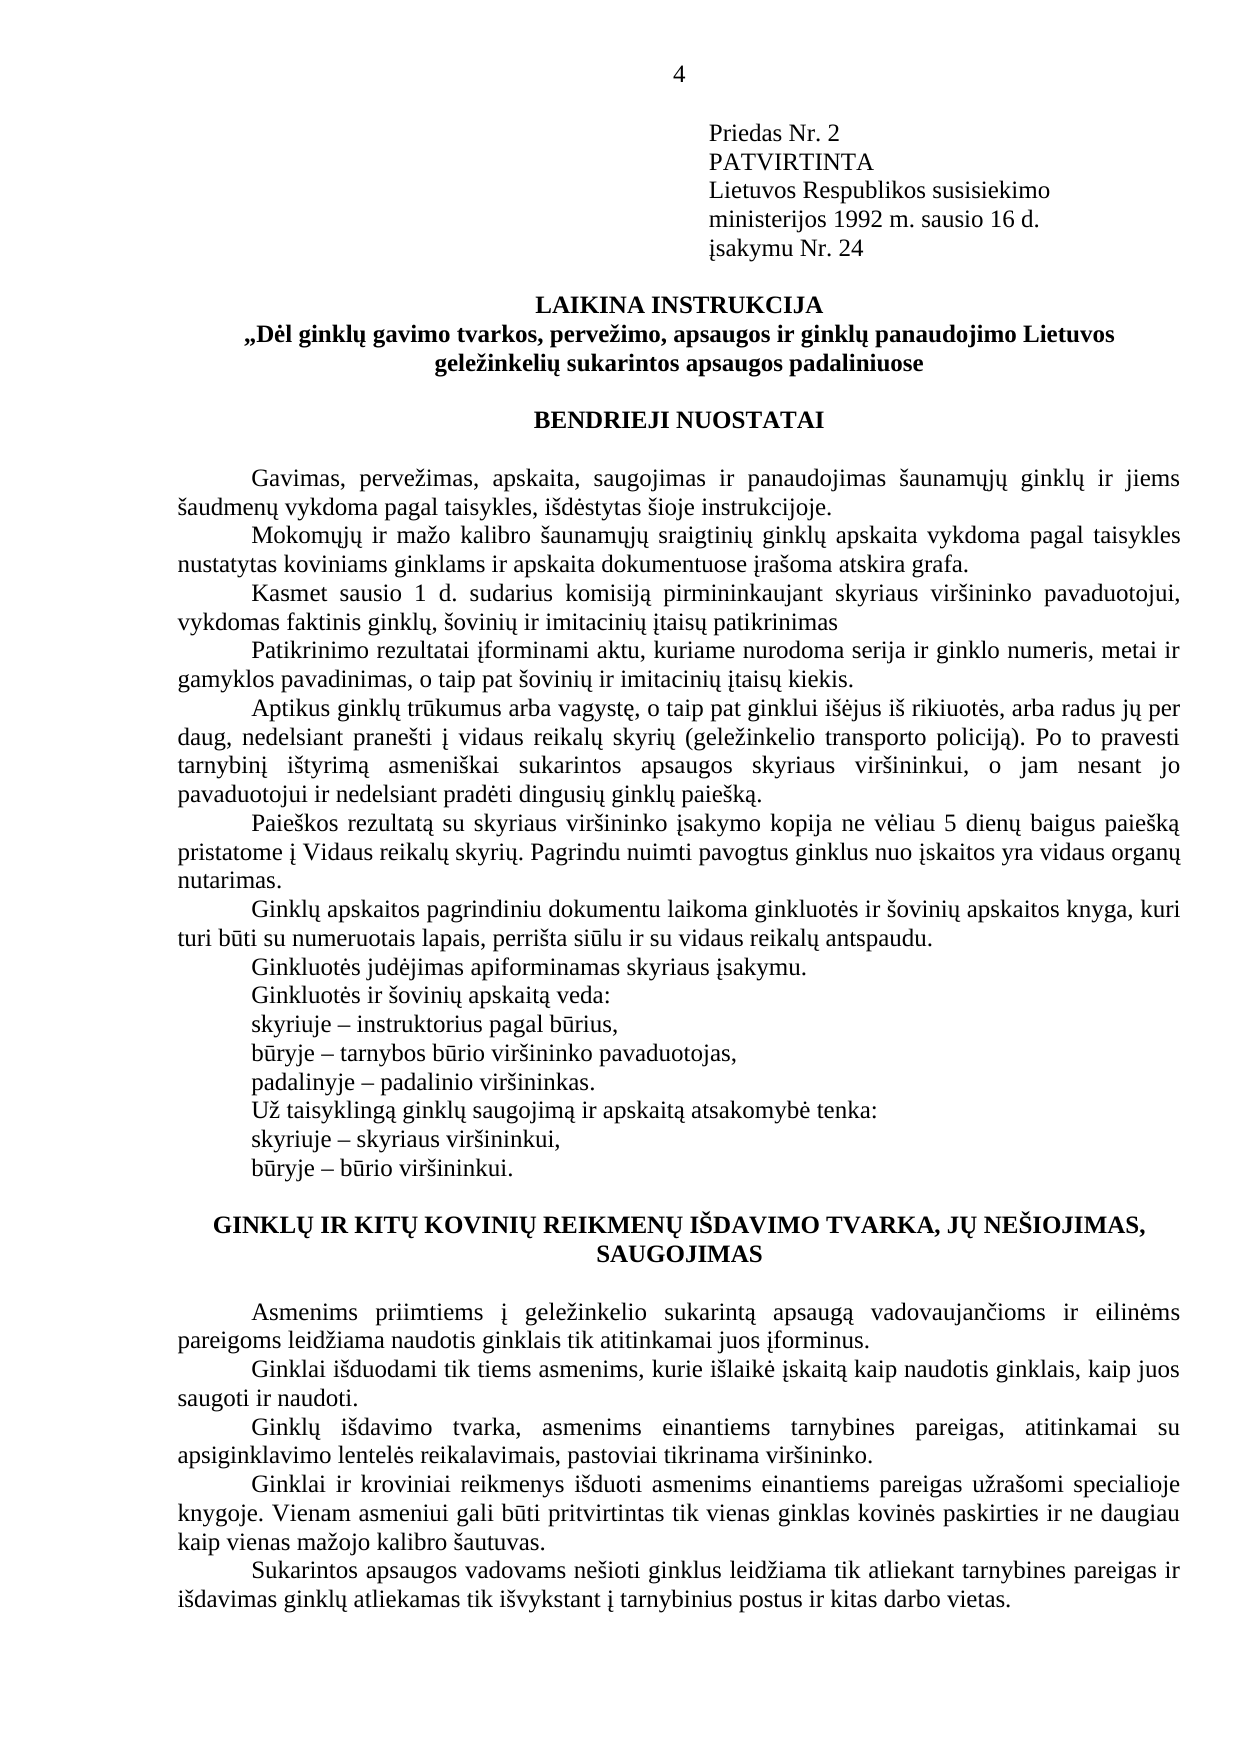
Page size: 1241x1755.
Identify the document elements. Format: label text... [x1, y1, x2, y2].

text Patikrinimo rezultatai įforminami aktu, kuriame nurodoma serija ir ginklo numeris, metai ir gamyklos pavadinimas, o taip pat šovinių ir imitacinių įtaisų kiekis. [177, 636, 1181, 693]
text GINKLŲ IR KITŲ KOVINIŲ REIKMENŲ IŠDAVIMO TVARKA, JŲ NEŠIOJIMAS, SAUGOJIMAS [177, 1211, 1181, 1268]
text Kasmet sausio 1 d. sudarius komisiją pirmininkaujant skyriaus viršininko pavaduotojui, vykdomas faktinis ginklų, šovinių ir imitacinių įtaisų patikrinimas [177, 578, 1181, 636]
text Gavimas, pervežimas, apskaita, saugojimas ir panaudojimas šaunamųjų ginklų ir jiems šaudmenų vykdoma pagal taisykles, išdėstytas šioje instrukcijoje. [177, 463, 1181, 521]
text Lietuvos Respublikos susisiekimo [177, 176, 1181, 204]
text ministerijos 1992 m. sausio 16 d. [177, 204, 1181, 233]
text BENDRIEJI NUOSTATAI [177, 406, 1181, 434]
text LAIKINA INSTRUKCIJA [177, 291, 1181, 319]
text įsakymu Nr. 24 [177, 233, 1181, 262]
text Ginklai ir kroviniai reikmenys išduoti asmenims einantiems pareigas užrašomi specialioje knygoje. Vienam asmeniui gali būti pritvirtintas tik vienas ginklas kovinės paskirties ir ne daugiau kaip vienas mažojo kalibro šautuvas. [177, 1469, 1181, 1556]
text skyriuje – skyriaus viršininkui, [177, 1124, 1181, 1153]
text Paieškos rezultatą su skyriaus viršininko įsakymo kopija ne vėliau 5 dienų baigus paiešką pristatome į Vidaus reikalų skyrių. Pagrindu nuimti pavogtus ginklus nuo įskaitos yra vidaus organų nutarimas. [177, 808, 1181, 894]
text būryje – būrio viršininkui. [177, 1153, 1181, 1182]
text Asmenims priimtiems į geležinkelio sukarintą apsaugą vadovaujančioms ir eilinėms pareigoms leidžiama naudotis ginklais tik atitinkamai juos įforminus. [177, 1297, 1181, 1354]
text Sukarintos apsaugos vadovams nešioti ginklus leidžiama tik atliekant tarnybines pareigas ir išdavimas ginklų atliekamas tik išvykstant į tarnybinius postus ir kitas darbo vietas. [177, 1556, 1181, 1613]
text Ginklų išdavimo tvarka, asmenims einantiems tarnybines pareigas, atitinkamai su apsiginklavimo lentelės reikalavimais, pastoviai tikrinama viršininko. [177, 1412, 1181, 1469]
text būryje – tarnybos būrio viršininko pavaduotojas, [177, 1038, 1181, 1067]
text PATVIRTINTA [177, 147, 1181, 176]
text Mokomųjų ir mažo kalibro šaunamųjų sraigtinių ginklų apskaita vykdoma pagal taisykles nustatytas koviniams ginklams ir apskaita dokumentuose įrašoma atskira grafa. [177, 521, 1181, 578]
text skyriuje – instruktorius pagal būrius, [177, 1009, 1181, 1038]
text Priedas Nr. 2 [177, 118, 1181, 147]
text Ginkluotės ir šovinių apskaitą veda: [177, 981, 1181, 1009]
text Ginkluotės judėjimas apiforminamas skyriaus įsakymu. [177, 952, 1181, 981]
text padalinyje – padalinio viršininkas. [177, 1067, 1181, 1096]
text Aptikus ginklų trūkumus arba vagystę, o taip pat ginklui išėjus iš rikiuotės, arba radus jų per daug, nedelsiant pranešti į vidaus reikalų skyrių (geležinkelio transporto policiją). Po to pravesti tarnybinį ištyrimą asmeniškai sukarintos apsaugos skyriaus viršininkui, o jam nesant jo pavaduotojui ir nedelsiant pradėti dingusių ginklų paiešką. [177, 693, 1181, 808]
text „Dėl ginklų gavimo tvarkos, pervežimo, apsaugos ir ginklų panaudojimo Lietuvos geležinkelių sukarintos apsaugos padaliniuose [177, 319, 1181, 377]
text Už taisyklingą ginklų saugojimą ir apskaitą atsakomybė tenka: [177, 1096, 1181, 1124]
text Ginklų apskaitos pagrindiniu dokumentu laikoma ginkluotės ir šovinių apskaitos knyga, kuri turi būti su numeruotais lapais, perrišta siūlu ir su vidaus reikalų antspaudu. [177, 894, 1181, 952]
text Ginklai išduodami tik tiems asmenims, kurie išlaikė įskaitą kaip naudotis ginklais, kaip juos saugoti ir naudoti. [177, 1354, 1181, 1412]
